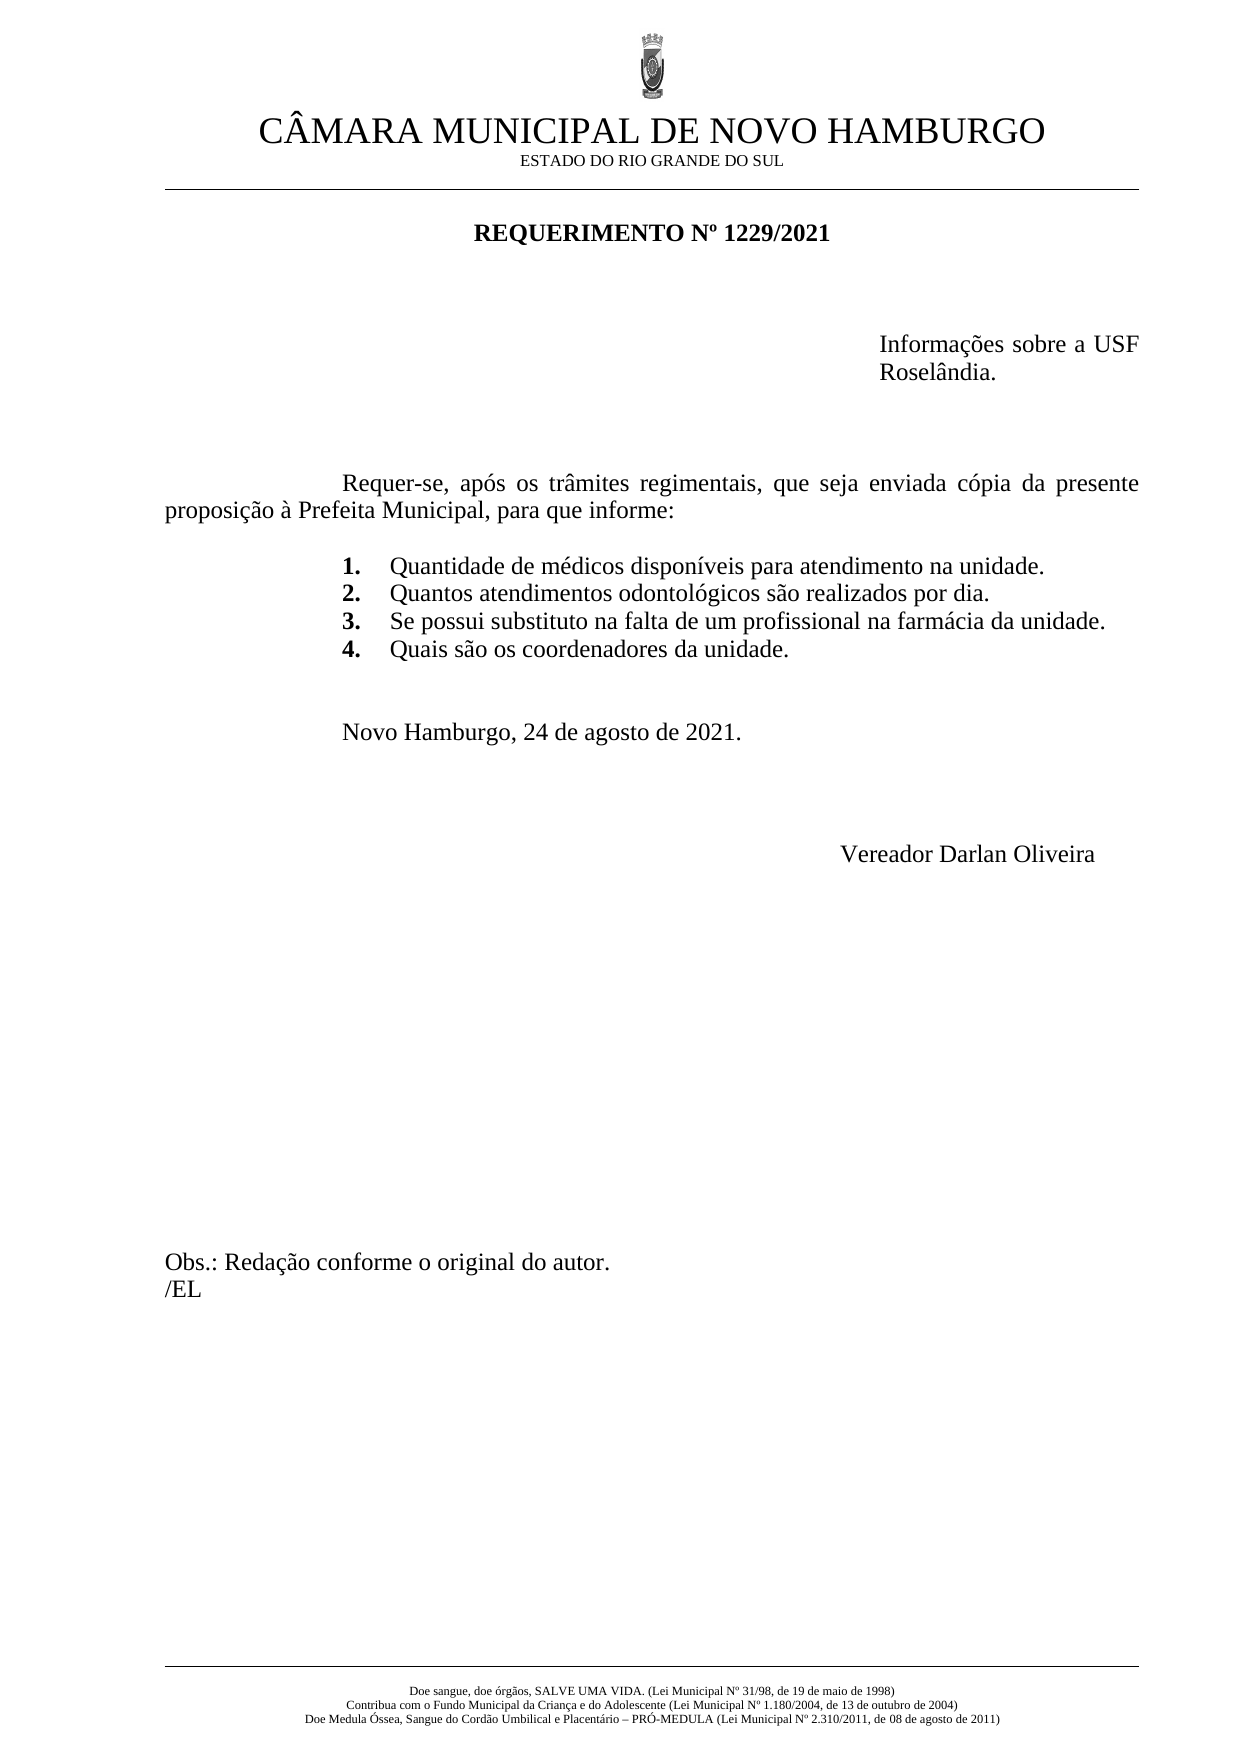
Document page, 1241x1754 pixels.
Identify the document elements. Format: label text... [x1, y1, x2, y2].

text REQUERIMENTO Nº 1229/2021 [164, 219, 1139, 247]
list Quantidade de médicos disponíveis para atendimento na unidade. [164, 552, 1139, 579]
list Se possui substituto na falta de um profissional na farmácia da unidade. [164, 607, 1139, 635]
text /EL [164, 1276, 1139, 1303]
list Quantos atendimentos odontológicos são realizados por dia. [164, 579, 1139, 607]
text Novo Hamburgo, 24 de agosto de 2021. [164, 718, 1139, 746]
text Requer-se, após os trâmites regimentais, que seja enviada cópia da presente proposição à Prefeita Municipal, para que informe: [164, 469, 1139, 524]
text Obs.: Redação conforme o original do autor. [164, 1248, 1139, 1276]
text Vereador Darlan Oliveira [164, 813, 1139, 868]
list Quais são os coordenadores da unidade. [164, 635, 1139, 663]
text Informações sobre a USF Roselândia. [879, 330, 1139, 386]
